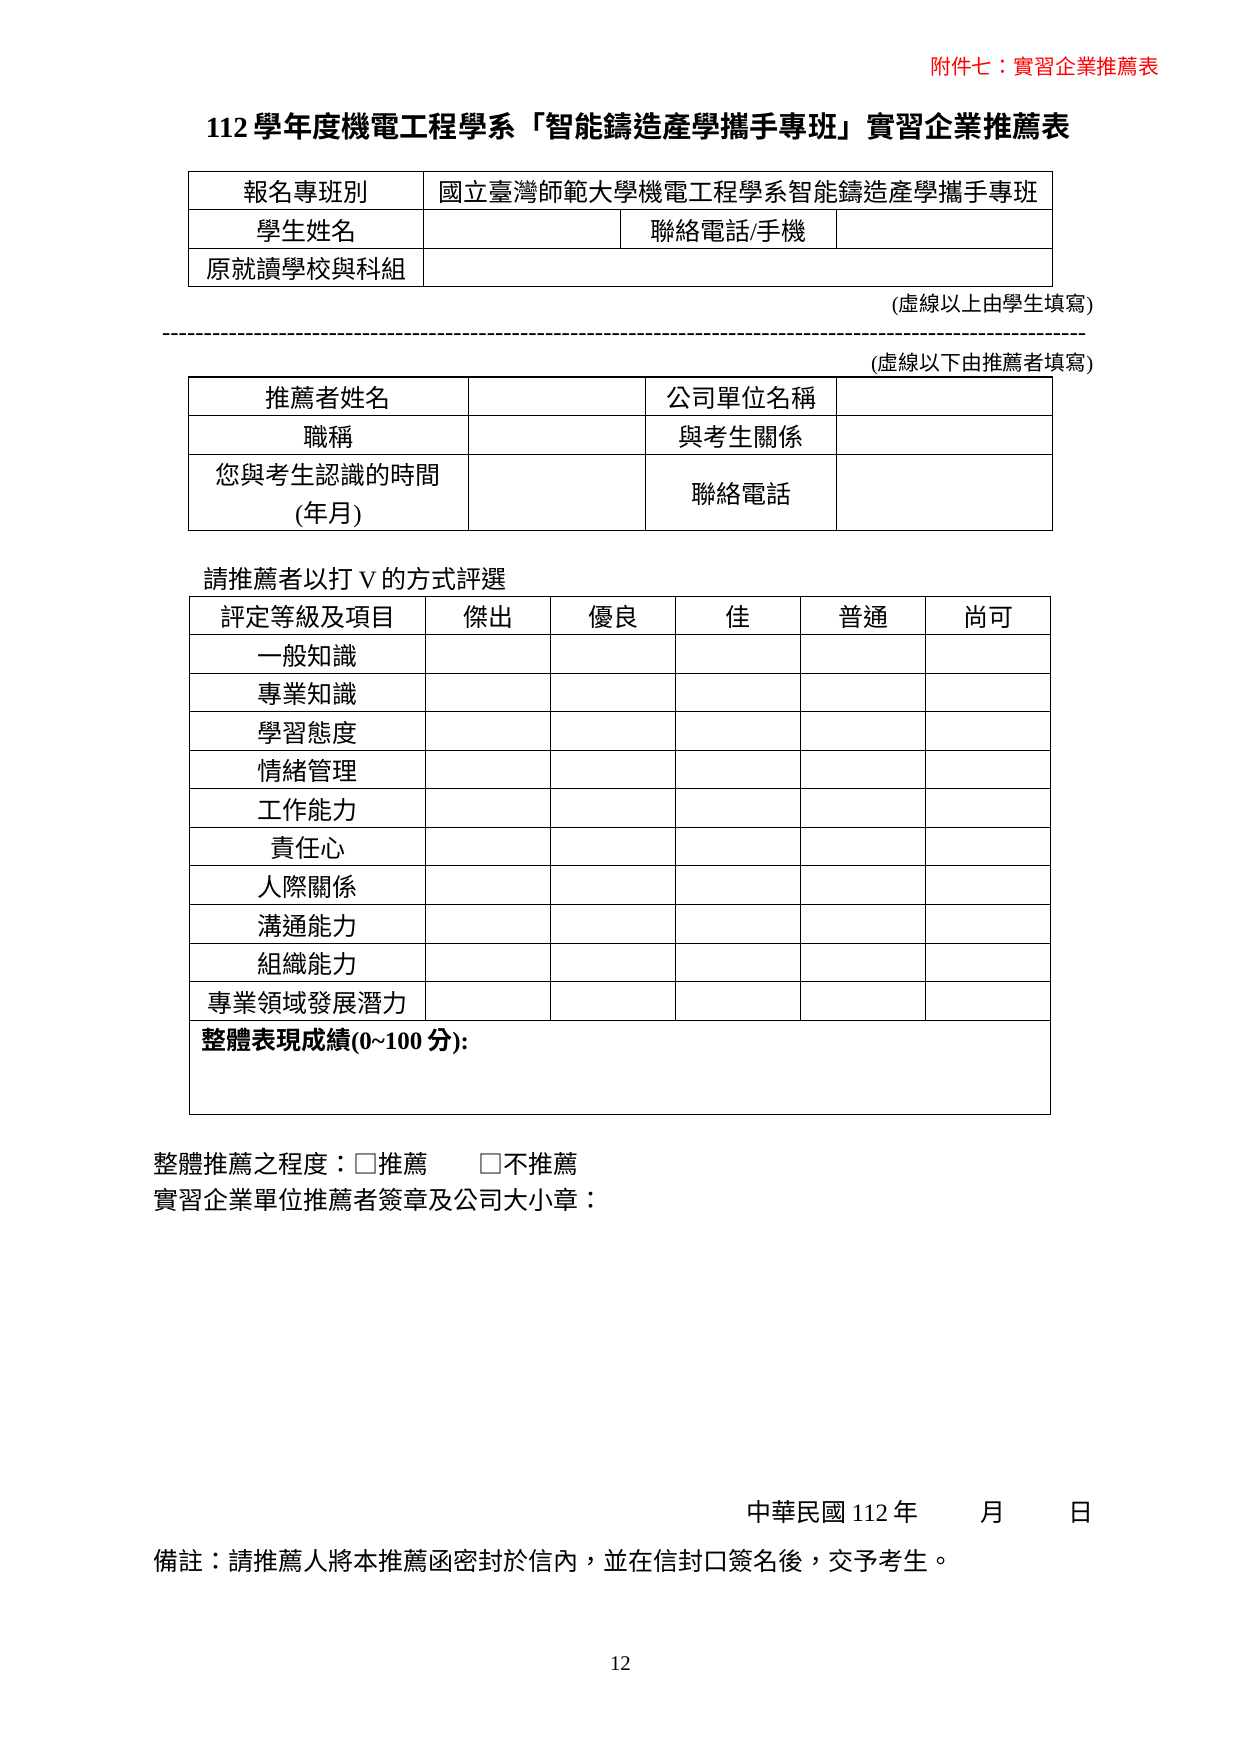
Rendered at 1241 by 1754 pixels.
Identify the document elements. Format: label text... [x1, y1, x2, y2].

table_cell 職稱 [189, 416, 468, 453]
table_cell [551, 982, 675, 1019]
table_cell 溝通能力 [190, 905, 425, 942]
text --------------------------------------------------------------------------------------------------------------- [103, 317, 1093, 346]
table_cell [926, 866, 1050, 904]
table_cell 情緒管理 [190, 751, 425, 788]
table_cell [426, 751, 550, 788]
table_cell [837, 210, 1052, 248]
table_cell [801, 866, 925, 904]
table_cell [551, 905, 675, 942]
table_cell 原就讀學校與科組 [189, 249, 423, 286]
table_cell 專業領域發展潛力 [190, 982, 425, 1019]
table_cell [676, 828, 800, 865]
table_cell [551, 944, 675, 981]
table_cell 聯絡電話 [646, 455, 836, 529]
table_cell 責任心 [190, 828, 425, 865]
table_cell [426, 905, 550, 942]
table_cell 一般知識 [190, 635, 425, 673]
table_header 普通 [801, 597, 925, 634]
table_cell 人際關係 [190, 866, 425, 904]
table_cell [926, 905, 1050, 942]
table_cell [676, 905, 800, 942]
table_cell [801, 674, 925, 711]
table_header [837, 378, 1052, 415]
table_header 傑出 [426, 597, 550, 634]
table_header [469, 378, 645, 415]
table_cell [551, 674, 675, 711]
table_header 優良 [551, 597, 675, 634]
table_cell [676, 712, 800, 750]
table_header 公司單位名稱 [646, 378, 836, 415]
table_header 佳 [676, 597, 800, 634]
table_cell [551, 866, 675, 904]
text 備註：請推薦人將本推薦函密封於信內，並在信封口簽名後，交予考生。 [153, 1542, 1123, 1578]
table_cell [801, 828, 925, 865]
table_header 評定等級及項目 [190, 597, 425, 634]
table_cell [676, 674, 800, 711]
table_cell [801, 635, 925, 673]
table_cell [676, 982, 800, 1019]
table_cell 學生姓名 [189, 210, 423, 248]
text (虛線以下由推薦者填寫) [103, 346, 1093, 376]
table_cell [469, 416, 645, 453]
table_cell [926, 944, 1050, 981]
text 整體推薦之程度：□推薦 □不推薦 [153, 1144, 1137, 1180]
table_cell [424, 249, 1052, 286]
table_cell [926, 712, 1050, 750]
table_cell [676, 944, 800, 981]
table_cell [426, 635, 550, 673]
table_cell [801, 751, 925, 788]
table_header 報名專班別 [189, 172, 423, 209]
table_cell [426, 789, 550, 827]
table_cell [926, 828, 1050, 865]
text 實習企業單位推薦者簽章及公司大小章： [153, 1180, 1054, 1217]
table_cell [926, 789, 1050, 827]
table_cell 聯絡電話/手機 [621, 210, 836, 248]
table_cell [426, 944, 550, 981]
table_header 推薦者姓名 [189, 378, 468, 415]
text 中華民國112年 月 日 [153, 1493, 1093, 1529]
table_cell [551, 712, 675, 750]
table_cell [424, 210, 620, 248]
table_cell [801, 944, 925, 981]
table_cell 組織能力 [190, 944, 425, 981]
table_header 國立臺灣師範大學機電工程學系智能鑄造產學攜手專班 [424, 172, 1052, 209]
table_cell [801, 905, 925, 942]
table_cell [676, 789, 800, 827]
table_cell [926, 982, 1050, 1019]
table_cell 工作能力 [190, 789, 425, 827]
table_cell [676, 751, 800, 788]
table_cell 學習態度 [190, 712, 425, 750]
table_cell [801, 712, 925, 750]
table_cell [551, 751, 675, 788]
table_cell 與考生關係 [646, 416, 836, 453]
table_header 尚可 [926, 597, 1050, 634]
table_cell 您與考生認識的時間(年月) [189, 455, 468, 529]
table_cell [426, 828, 550, 865]
table_cell [926, 751, 1050, 788]
table_cell [801, 982, 925, 1019]
table_cell [551, 635, 675, 673]
table_cell [837, 455, 1052, 529]
table_cell [676, 866, 800, 904]
table_cell 專業知識 [190, 674, 425, 711]
table_cell [426, 712, 550, 750]
table_cell [426, 674, 550, 711]
table_cell [801, 789, 925, 827]
table_cell 整體表現成績(0~100分): [190, 1021, 1050, 1114]
table_cell [426, 866, 550, 904]
table_cell [551, 828, 675, 865]
text (虛線以上由學生填寫) [103, 287, 1093, 317]
table_cell [926, 674, 1050, 711]
text 112學年度機電工程學系「智能鑄造產學攜手專班」實習企業推薦表 [153, 103, 1123, 146]
table_cell [426, 982, 550, 1019]
table_cell [676, 635, 800, 673]
table_cell [837, 416, 1052, 453]
table_cell [926, 635, 1050, 673]
table_cell [469, 455, 645, 529]
text 請推薦者以打V的方式評選 [103, 559, 1137, 596]
table_cell [551, 789, 675, 827]
